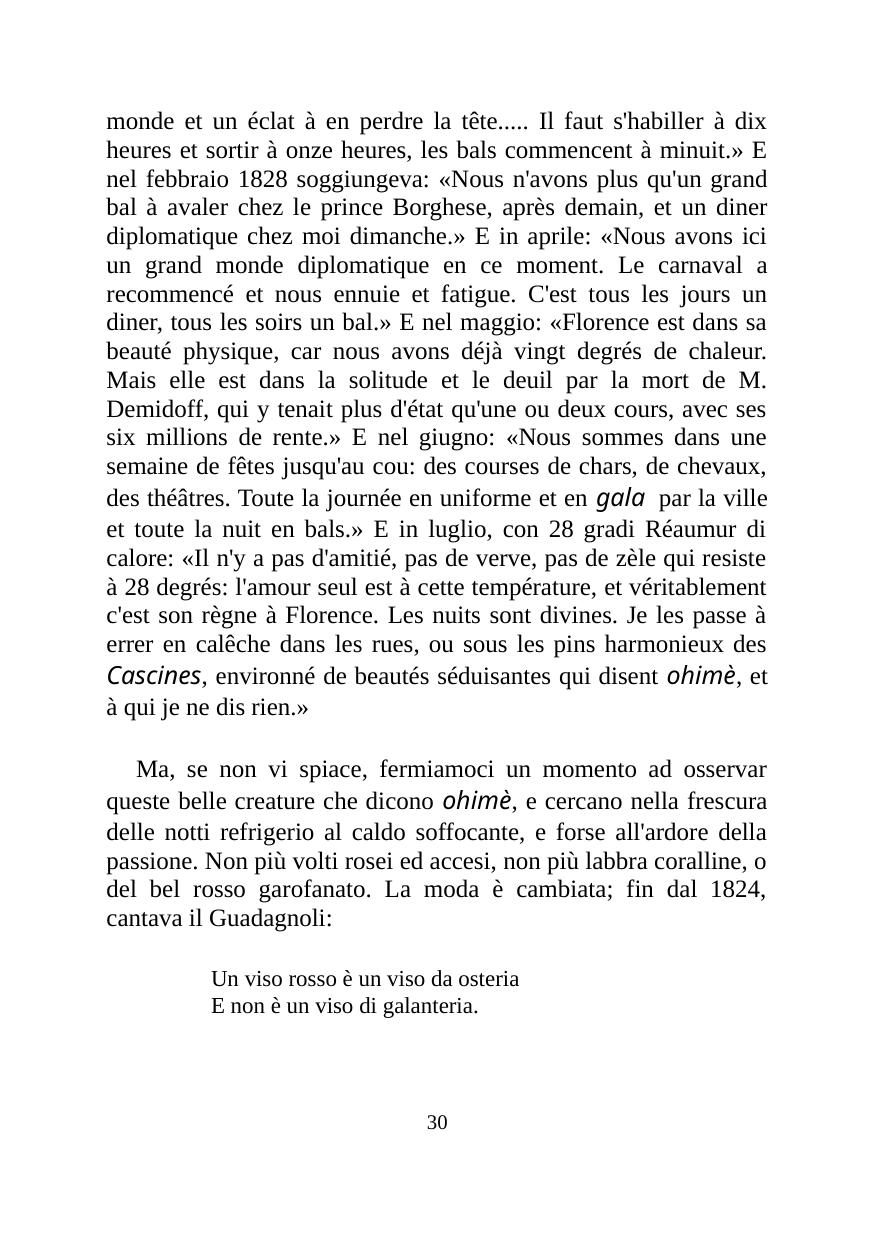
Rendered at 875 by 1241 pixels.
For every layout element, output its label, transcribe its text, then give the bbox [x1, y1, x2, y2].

text E non è un viso di galanteria. [181, 992, 768, 1018]
text Ma, se non vi spiace, fermiamoci un momento ad osservar queste belle creature che dicono ohimè, e cercano nella frescura delle notti refrigerio al caldo soffocante, e forse all'ardore della passione. Non più volti rosei ed accesi, non più labbra coralline, o del bel rosso garofanato. La moda è cambiata; fin dal 1824, cantava il Guadagnoli: [106, 754, 768, 932]
text monde et un éclat à en perdre la tête..... Il faut s'habiller à dix heures et sortir à onze heures, les bals commencent à minuit.» E nel febbraio 1828 soggiungeva: «Nous n'avons plus qu'un grand bal à avaler chez le prince Borghese, après demain, et un diner diplomatique chez moi dimanche.» E in aprile: «Nous avons ici un grand monde diplomatique en ce moment. Le carnaval a recommencé et nous ennuie et fatigue. C'est tous les jours un diner, tous les soirs un bal.» E nel maggio: «Florence est dans sa beauté physique, car nous avons déjà vingt degrés de chaleur. Mais elle est dans la solitude et le deuil par la mort de M. Demidoff, qui y tenait plus d'état qu'une ou deux cours, avec ses six millions de rente.» E nel giugno: «Nous sommes dans une semaine de fêtes jusqu'au cou: des courses de chars, de chevaux, des théâtres. Toute la journée en uniforme et en gala par la ville et toute la nuit en bals.» E in luglio, con 28 gradi Réaumur di calore: «Il n'y a pas d'amitié, pas de verve, pas de zèle qui resiste à 28 degrés: l'amour seul est à cette température, et véritablement c'est son règne à Florence. Les nuits sont divines. Je les passe à errer en calêche dans les rues, ou sous les pins harmonieux des Cascines, environné de beautés séduisantes qui disent ohimè, et à qui je ne dis rien.» [106, 106, 768, 721]
text Un viso rosso è un viso da osteria [181, 966, 768, 992]
